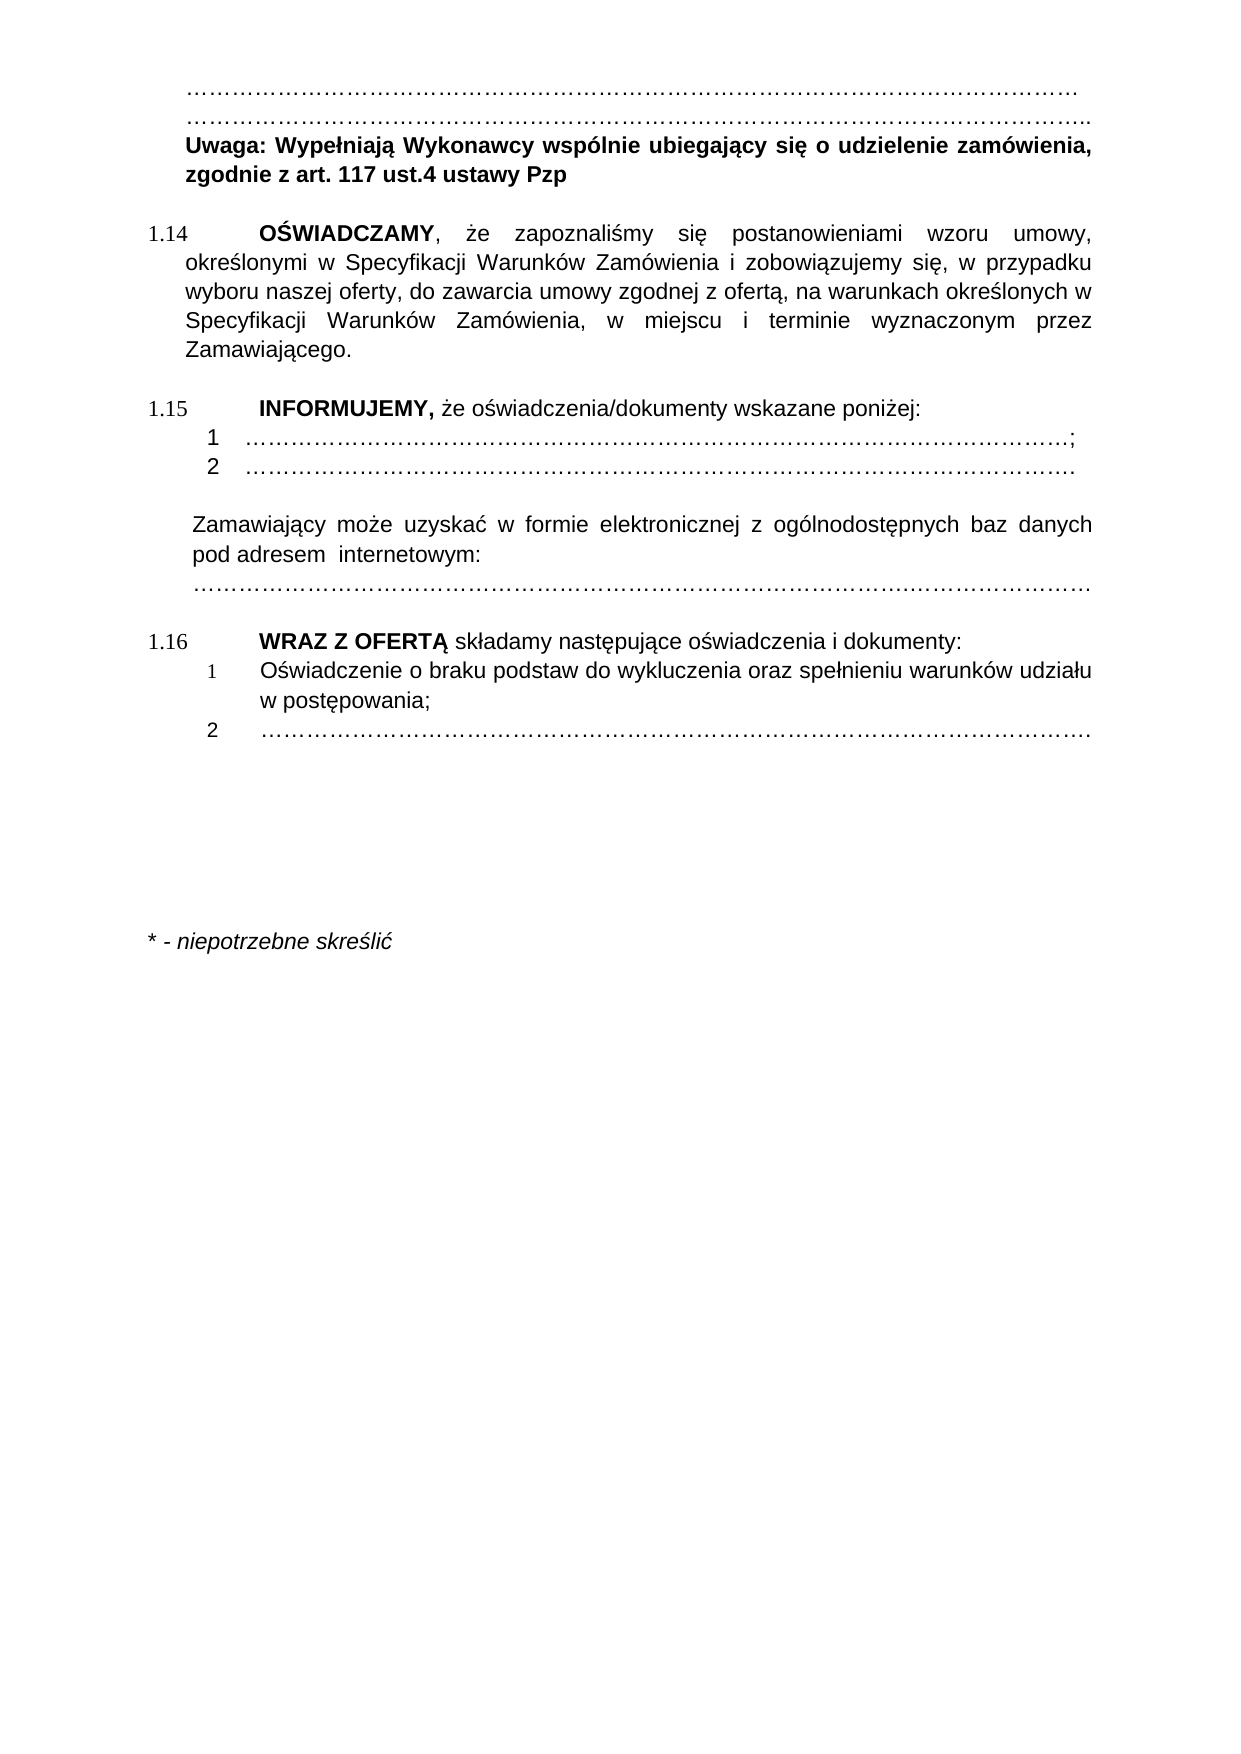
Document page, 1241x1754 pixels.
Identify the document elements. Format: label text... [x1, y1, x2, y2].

list ………………………………………………………………………………………………; [207, 424, 1093, 450]
text Uwaga: Wypełniają Wykonawcy wspólnie ubiegający się o udzielenie zamówienia, zgodnie z art. 117 ust.4 ustawy Pzp [185, 132, 1093, 188]
text Zamawiający może uzyskać w formie elektronicznej z ogólnodostępnych baz danych pod adresem internetowym: [192, 511, 1093, 567]
text * - niepotrzebne skreślić [148, 928, 1093, 954]
list INFORMUJEMY, że oświadczenia/dokumenty wskazane poniżej: [148, 395, 1093, 421]
list WRAZ Z OFERTĄ składamy następujące oświadczenia i dokumenty: [148, 628, 1093, 654]
text ……………………………………………………………………………………………………………………………………………………………………………………………………………….. [185, 74, 1093, 129]
text ………………………………………………………………………………….…………………… [192, 570, 1093, 596]
list ………………………………………………………………………………………………. [207, 716, 1093, 742]
list ………………………………………………………………………………………………. [207, 453, 1093, 479]
list Oświadczenie o braku podstaw do wykluczenia oraz spełnieniu warunków udziału w postępowania; [207, 657, 1093, 713]
list OŚWIADCZAMY, że zapoznaliśmy się postanowieniami wzoru umowy, określonymi w Specyfikacji Warunków Zamówienia i zobowiązujemy się, w przypadku wyboru naszej oferty, do zawarcia umowy zgodnej z ofertą, na warunkach określonych w Specyfikacji Warunków Zamówienia, w miejscu i terminie wyznaczonym przez Zamawiającego. [148, 219, 1093, 363]
